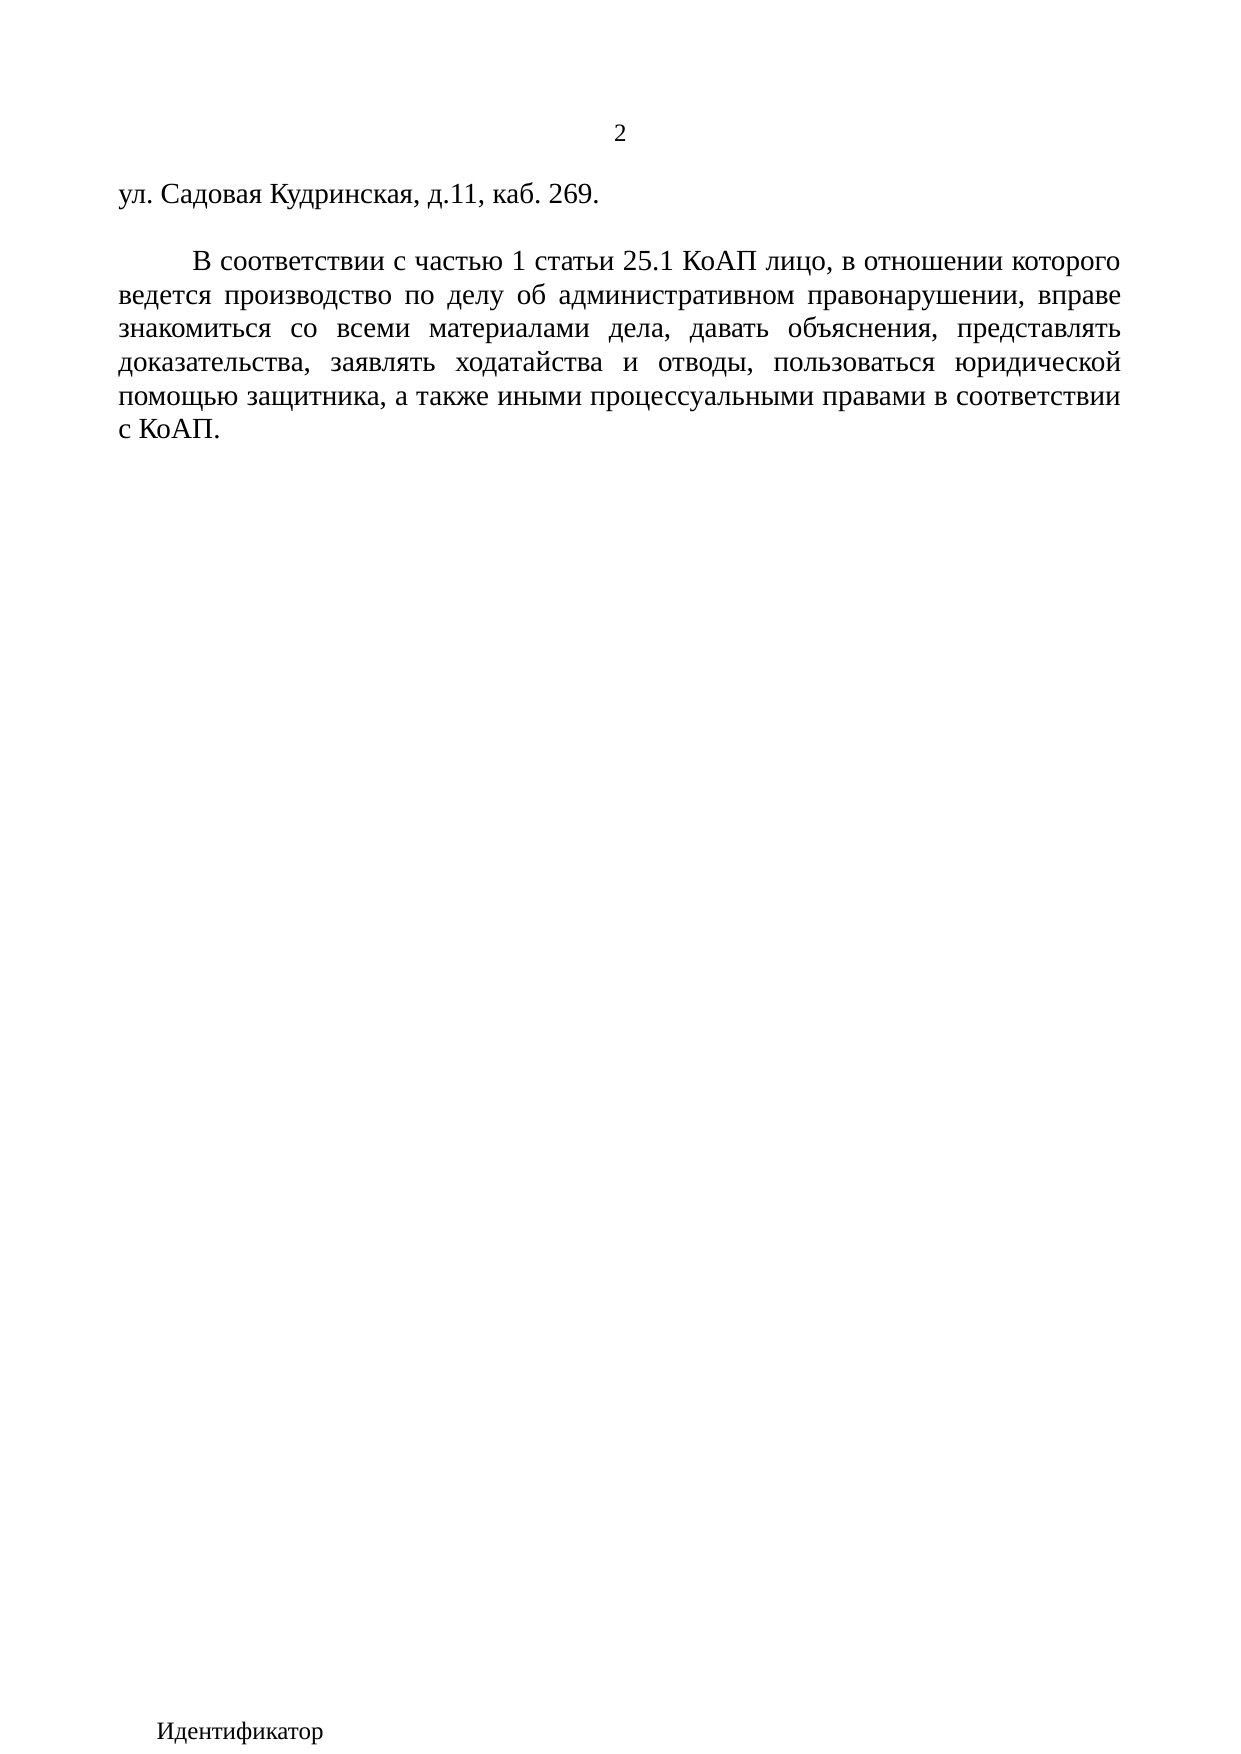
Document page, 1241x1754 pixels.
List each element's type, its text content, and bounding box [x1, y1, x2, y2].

text ул. Садовая Кудринская, д.11, каб. 269. [118, 176, 1122, 210]
text В соответствии с частью 1 статьи 25.1 КоАП лицо, в отношении которого ведется производство по делу об административном правонарушении, вправе знакомиться со всеми материалами дела, давать объяснения, представлять доказательства, заявлять ходатайства и отводы, пользоваться юридической помощью защитника, а также иными процессуальными правами в соответствии с КоАП. [118, 243, 1122, 445]
